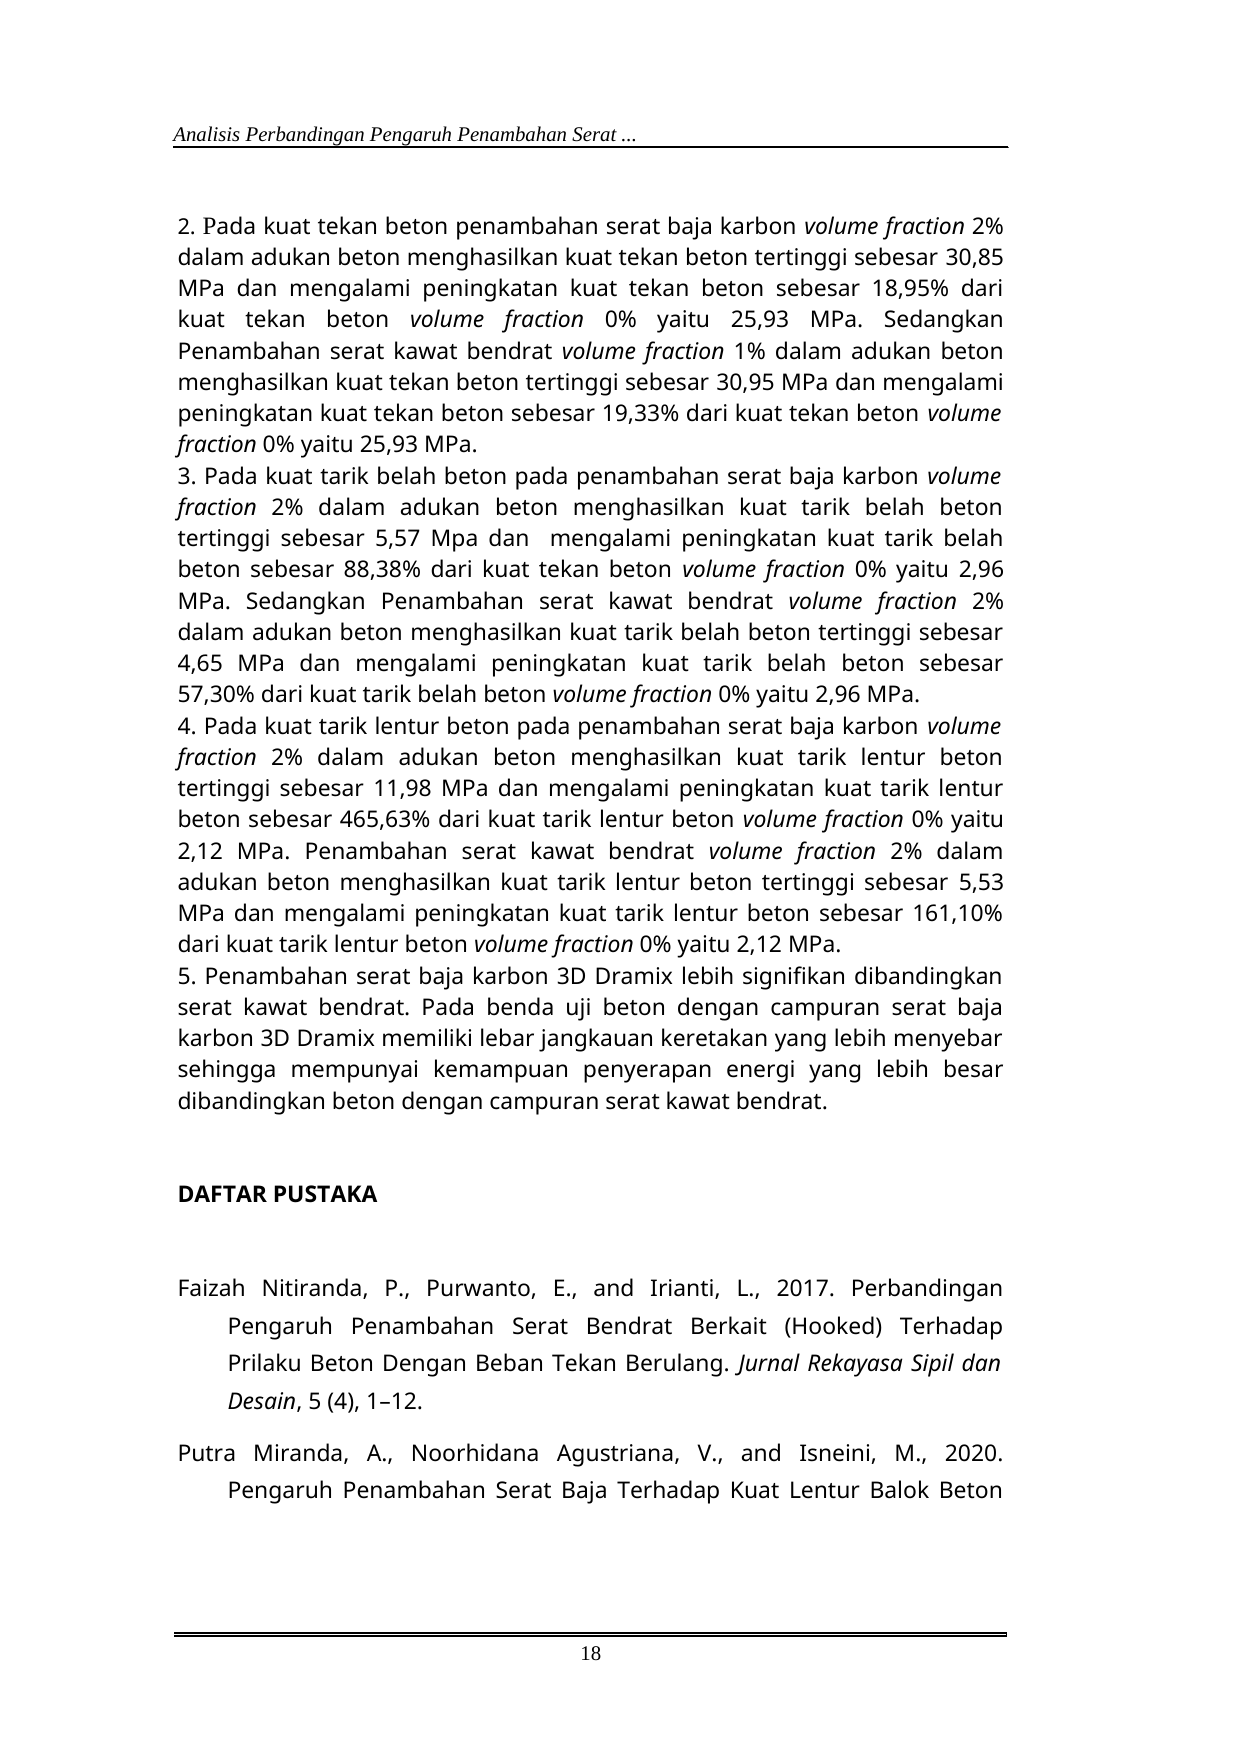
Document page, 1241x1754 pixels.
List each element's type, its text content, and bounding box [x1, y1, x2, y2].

text 3. Pada kuat tarik belah beton pada penambahan serat baja karbon volume fraction 2% dalam adukan beton menghasilkan kuat tarik belah beton tertinggi sebesar 5,57 Mpa dan mengalami peningkatan kuat tarik belah beton sebesar 88,38% dari kuat tekan beton volume fraction 0% yaitu 2,96 MPa. Sedangkan Penambahan serat kawat bendrat volume fraction 2% dalam adukan beton menghasilkan kuat tarik belah beton tertinggi sebesar 4,65 MPa dan mengalami peningkatan kuat tarik belah beton sebesar 57,30% dari kuat tarik belah beton volume fraction 0% yaitu 2,96 MPa. [177, 459, 1004, 709]
text 4. Pada kuat tarik lentur beton pada penambahan serat baja karbon volume fraction 2% dalam adukan beton menghasilkan kuat tarik lentur beton tertinggi sebesar 11,98 MPa dan mengalami peningkatan kuat tarik lentur beton sebesar 465,63% dari kuat tarik lentur beton volume fraction 0% yaitu 2,12 MPa. Penambahan serat kawat bendrat volume fraction 2% dalam adukan beton menghasilkan kuat tarik lentur beton tertinggi sebesar 5,53 MPa dan mengalami peningkatan kuat tarik lentur beton sebesar 161,10% dari kuat tarik lentur beton volume fraction 0% yaitu 2,12 MPa. [177, 709, 1004, 959]
text 2. Pada kuat tekan beton penambahan serat baja karbon volume fraction 2% dalam adukan beton menghasilkan kuat tekan beton tertinggi sebesar 30,85 MPa dan mengalami peningkatan kuat tekan beton sebesar 18,95% dari kuat tekan beton volume fraction 0% yaitu 25,93 MPa. Sedangkan Penambahan serat kawat bendrat volume fraction 1% dalam adukan beton menghasilkan kuat tekan beton tertinggi sebesar 30,95 MPa dan mengalami peningkatan kuat tekan beton sebesar 19,33% dari kuat tekan beton volume fraction 0% yaitu 25,93 MPa. [177, 209, 1004, 459]
text DAFTAR PUSTAKA [177, 1178, 1004, 1209]
text Faizah Nitiranda, P., Purwanto, E., and Irianti, L., 2017. Perbandingan Pengaruh Penambahan Serat Bendrat Berkait (Hooked) Terhadap Prilaku Beton Dengan Beban Tekan Berulang. Jurnal Rekayasa Sipil dan Desain, 5 (4), 1–12. [177, 1272, 1004, 1416]
text Putra Miranda, A., Noorhidana Agustriana, V., and Isneini, M., 2020. Pengaruh Penambahan Serat Baja Terhadap Kuat Lentur Balok Beton [177, 1437, 1004, 1505]
text 5. Penambahan serat baja karbon 3D Dramix lebih signifikan dibandingkan serat kawat bendrat. Pada benda uji beton dengan campuran serat baja karbon 3D Dramix memiliki lebar jangkauan keretakan yang lebih menyebar sehingga mempunyai kemampuan penyerapan energi yang lebih besar dibandingkan beton dengan campuran serat kawat bendrat. [177, 959, 1004, 1116]
